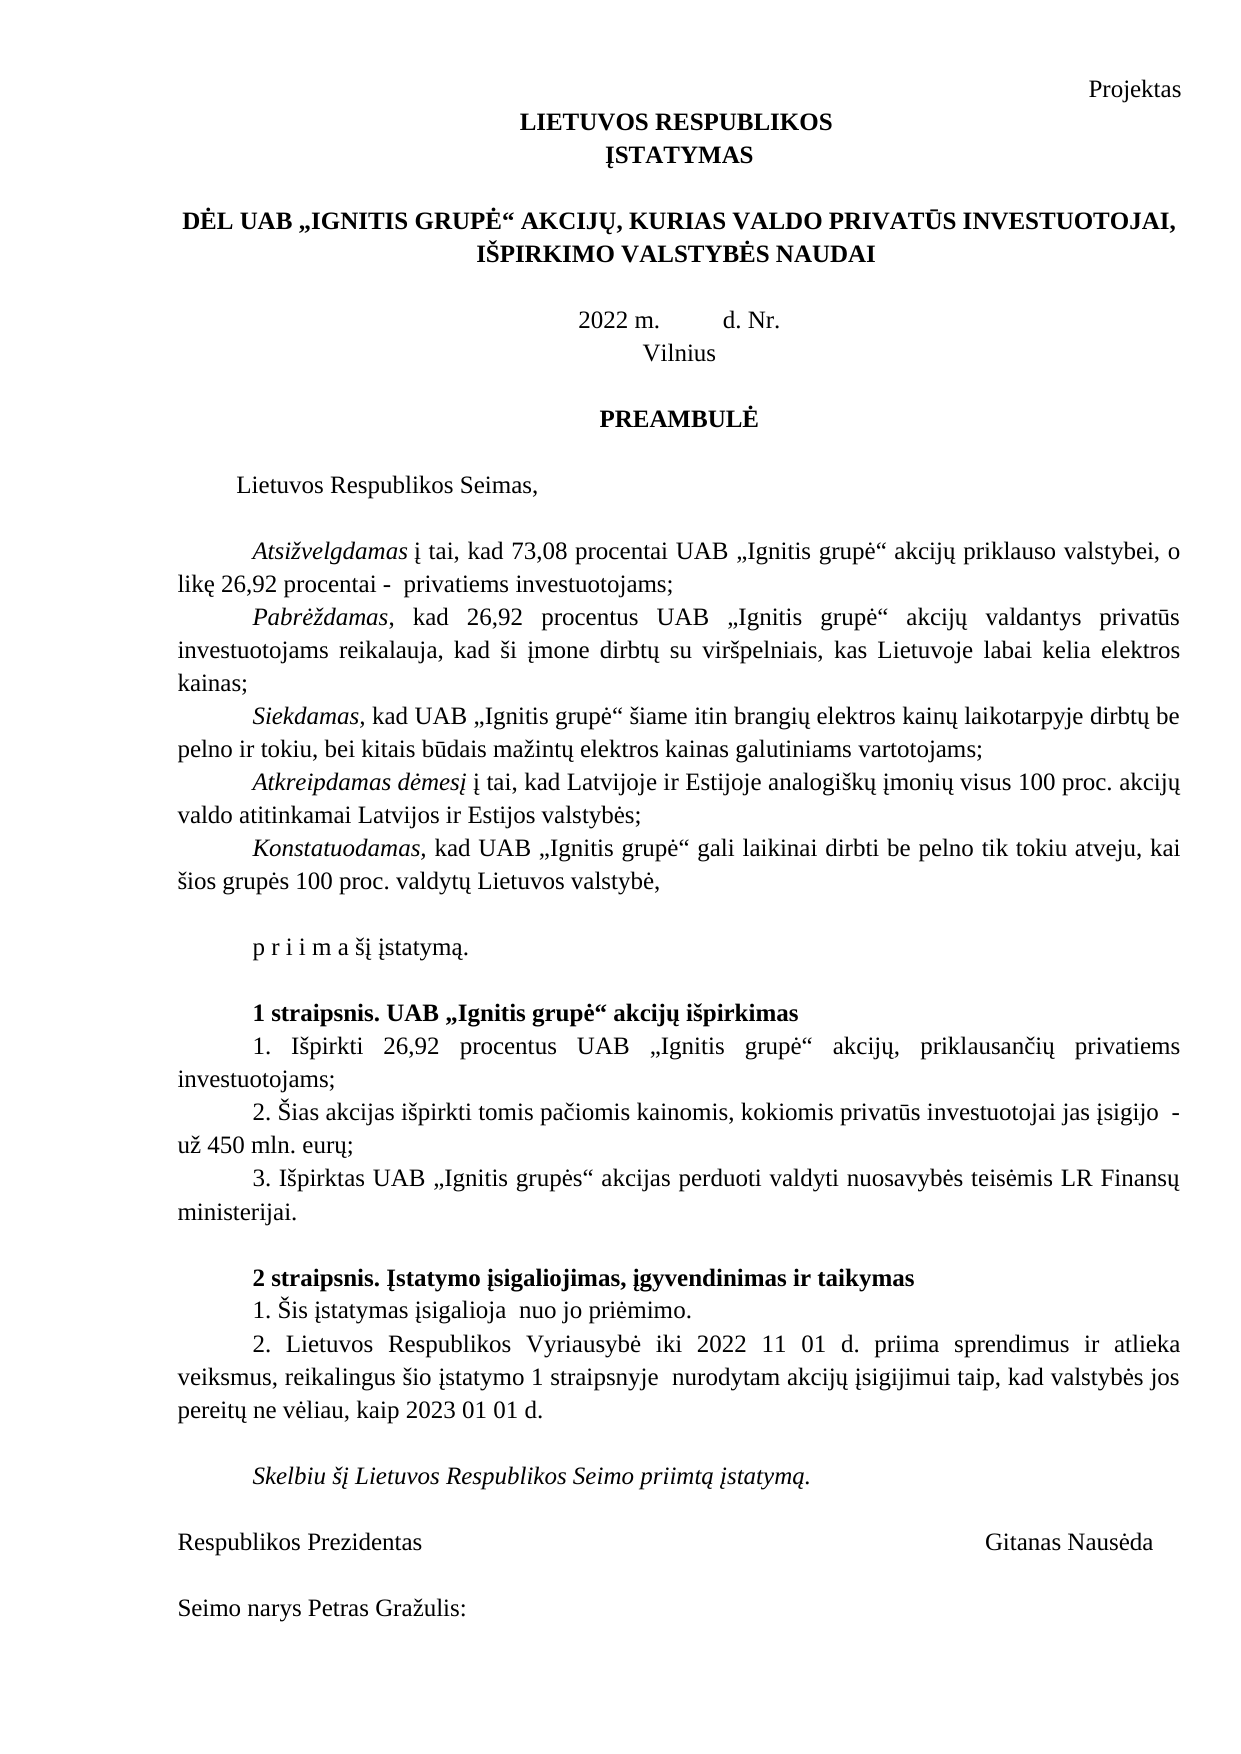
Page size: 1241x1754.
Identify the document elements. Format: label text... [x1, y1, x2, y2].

text 1. Šis įstatymas įsigalioja nuo jo priėmimo. [252, 1296, 1181, 1324]
text Atsižvelgdamas į tai, kad 73,08 procentai UAB „Ignitis grupė“ akcijų priklauso valstybei, o likę 26,92 procentai - privatiems investuotojams; [177, 536, 1181, 598]
text Skelbiu šį Lietuvos Respublikos Seimo priimtą įstatymą. [177, 1461, 1181, 1489]
text Siekdamas, kad UAB „Ignitis grupė“ šiame itin brangių elektros kainų laikotarpyje dirbtų be pelno ir tokiu, bei kitais būdais mažintų elektros kainas galutiniams vartotojams; [177, 701, 1181, 763]
text 1. Išpirkti 26,92 procentus UAB „Ignitis grupė“ akcijų, priklausančių privatiems investuotojams; [177, 1031, 1181, 1093]
text Seimo narys Petras Gražulis: [177, 1593, 1181, 1622]
text 2. Šias akcijas išpirkti tomis pačiomis kainomis, kokiomis privatūs investuotojai jas įsigijo - už 450 mln. eurų; [177, 1097, 1181, 1159]
text Projektas [177, 74, 1181, 103]
text 2. Lietuvos Respublikos Vyriausybė iki 2022 11 01 d. priima sprendimus ir atlieka veiksmus, reikalingus šio įstatymo 1 straipsnyje nurodytam akcijų įsigijimui taip, kad valstybės jos pereitų ne vėliau, kaip 2023 01 01 d. [177, 1329, 1181, 1423]
text LIETUVOS RESPUBLIKOS [177, 107, 1181, 136]
text PREAMBULĖ [177, 404, 1181, 433]
text Respublikos Prezidentas Gitanas Nausėda [177, 1527, 1181, 1556]
text 2022 m. d. Nr. [177, 305, 1181, 334]
text Pabrėždamas, kad 26,92 procentus UAB „Ignitis grupė“ akcijų valdantys privatūs investuotojams reikalauja, kad ši įmone dirbtų su viršpelniais, kas Lietuvoje labai kelia elektros kainas; [177, 602, 1181, 697]
text 1 straipsnis. UAB „Ignitis grupė“ akcijų išpirkimas [177, 998, 1181, 1027]
text Vilnius [177, 338, 1181, 367]
text 2 straipsnis. Įstatymo įsigaliojimas, įgyvendinimas ir taikymas [177, 1263, 1181, 1291]
text Konstatuodamas, kad UAB „Ignitis grupė“ gali laikinai dirbti be pelno tik tokiu atveju, kai šios grupės 100 proc. valdytų Lietuvos valstybė, [177, 833, 1181, 895]
text Atkreipdamas dėmesį į tai, kad Latvijoje ir Estijoje analogiškų įmonių visus 100 proc. akcijų valdo atitinkamai Latvijos ir Estijos valstybės; [177, 767, 1181, 829]
text Lietuvos Respublikos Seimas, [177, 470, 1181, 499]
text p r i i m a šį įstatymą. [177, 932, 1181, 961]
text ĮSTATYMAS [177, 140, 1181, 169]
text 3. Išpirktas UAB „Ignitis grupės“ akcijas perduoti valdyti nuosavybės teisėmis LR Finansų ministerijai. [177, 1163, 1181, 1225]
text DĖL UAB „IGNITIS GRUPĖ“ AKCIJŲ, KURIAS VALDO PRIVATŪS INVESTUOTOJAI, IŠPIRKIMO VALSTYBĖS NAUDAI [177, 206, 1181, 268]
